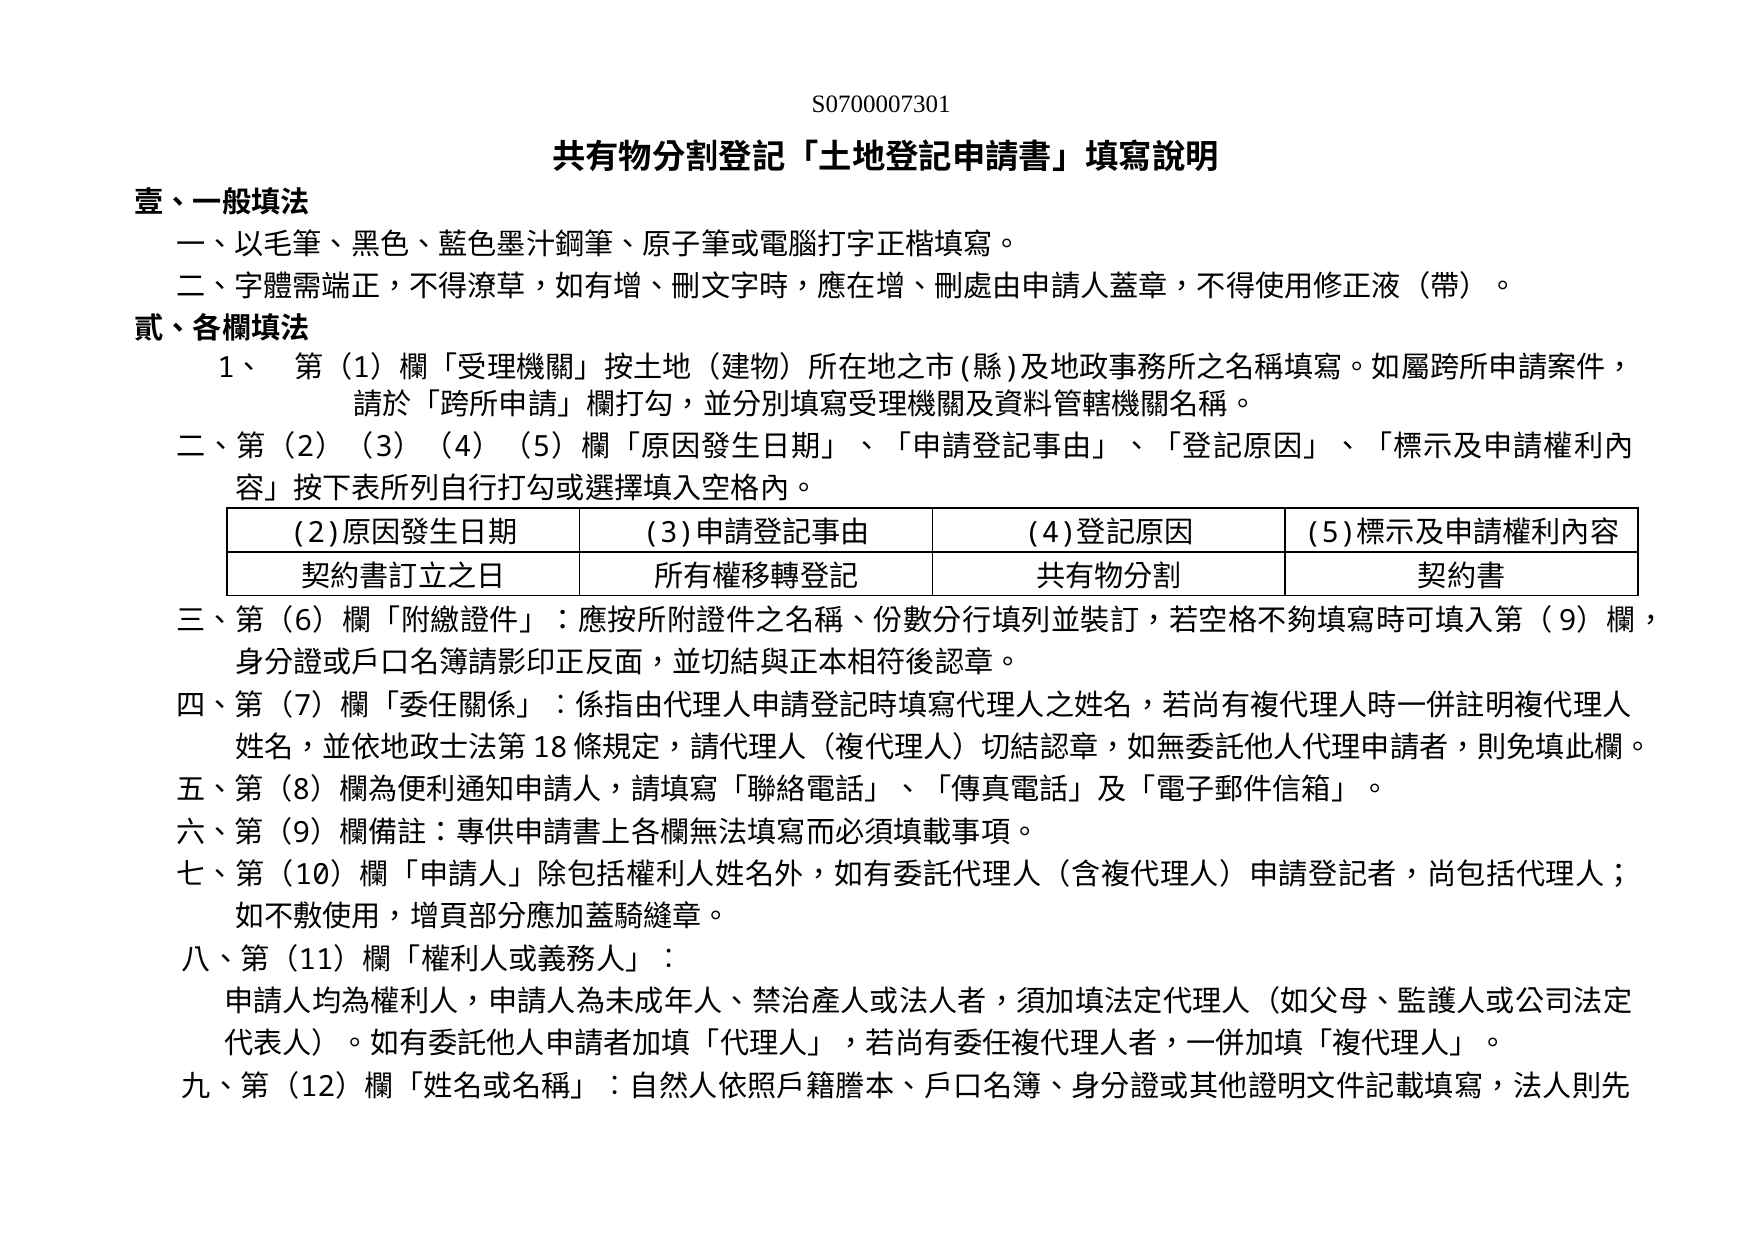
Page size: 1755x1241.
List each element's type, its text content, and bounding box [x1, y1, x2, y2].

list 各欄填法 [134, 305, 1636, 347]
text 二、第（2）（3）（4）（5）欄「原因發生日期」、「申請登記事由」、「登記原因」、「標示及申請權利內容」按下表所列自行打勾或選擇填入空格內。 [176, 422, 1636, 507]
text 六、第（9）欄備註：專供申請書上各欄無法填寫而必須填載事項。 [176, 808, 1636, 851]
table_cell 契約書訂立之日 [228, 553, 579, 595]
text 一、以毛筆、黑色、藍色墨汁鋼筆、原子筆或電腦打字正楷填寫。 [176, 220, 1636, 263]
text 七、第（10）欄「申請人」除包括權利人姓名外，如有委託代理人（含複代理人）申請登記者，尚包括代理人；如不敷使用，增頁部分應加蓋騎縫章。 [176, 851, 1636, 935]
table_cell 契約書 [1286, 553, 1637, 595]
table_cell 共有物分割 [933, 553, 1284, 595]
list 第（1）欄「受理機關」按土地（建物）所在地之市(縣)及地政事務所之名稱填寫。如屬跨所申請案件，請於「跨所申請」欄打勾，並分別填寫受理機關及資料管轄機關名稱。 [217, 347, 1636, 422]
text 九、第（12）欄「姓名或名稱」︰自然人依照戶籍謄本、戶口名簿、身分證或其他證明文件記載填寫，法人則先 [182, 1062, 1636, 1105]
text 三、第（6）欄「附繳證件」：應按所附證件之名稱、份數分行填列並裝訂，若空格不夠填寫時可填入第（9）欄，身分證或戶口名簿請影印正反面，並切結與正本相符後認章。 [176, 596, 1636, 681]
text 八、第（11）欄「權利人或義務人」︰ [182, 935, 1636, 978]
text 五、第（8）欄為便利通知申請人，請填寫「聯絡電話」、「傳真電話」及「電子郵件信箱」。 [176, 766, 1636, 808]
table_header (4)登記原因 [933, 509, 1284, 551]
text 共有物分割登記「土地登記申請書」填寫說明 [134, 130, 1636, 178]
text 四、第（7）欄「委任關係」︰係指由代理人申請登記時填寫代理人之姓名，若尚有複代理人時一併註明複代理人姓名，並依地政士法第18條規定，請代理人（複代理人）切結認章，如無委託他人代理申請者，則免填此欄。 [176, 681, 1636, 766]
table_cell 所有權移轉登記 [580, 553, 932, 595]
list 一般填法 [134, 178, 1636, 220]
table_header (2)原因發生日期 [228, 509, 579, 551]
text 申請人均為權利人，申請人為未成年人、禁治產人或法人者，須加填法定代理人（如父母、監護人或公司法定代表人）。如有委託他人申請者加填「代理人」，若尚有委任複代理人者，一併加填「複代理人」。 [224, 978, 1636, 1062]
text 二、字體需端正，不得潦草，如有增、刪文字時，應在增、刪處由申請人蓋章，不得使用修正液（帶）。 [176, 263, 1636, 305]
table_header (3)申請登記事由 [580, 509, 932, 551]
table_header (5)標示及申請權利內容 [1286, 509, 1637, 551]
